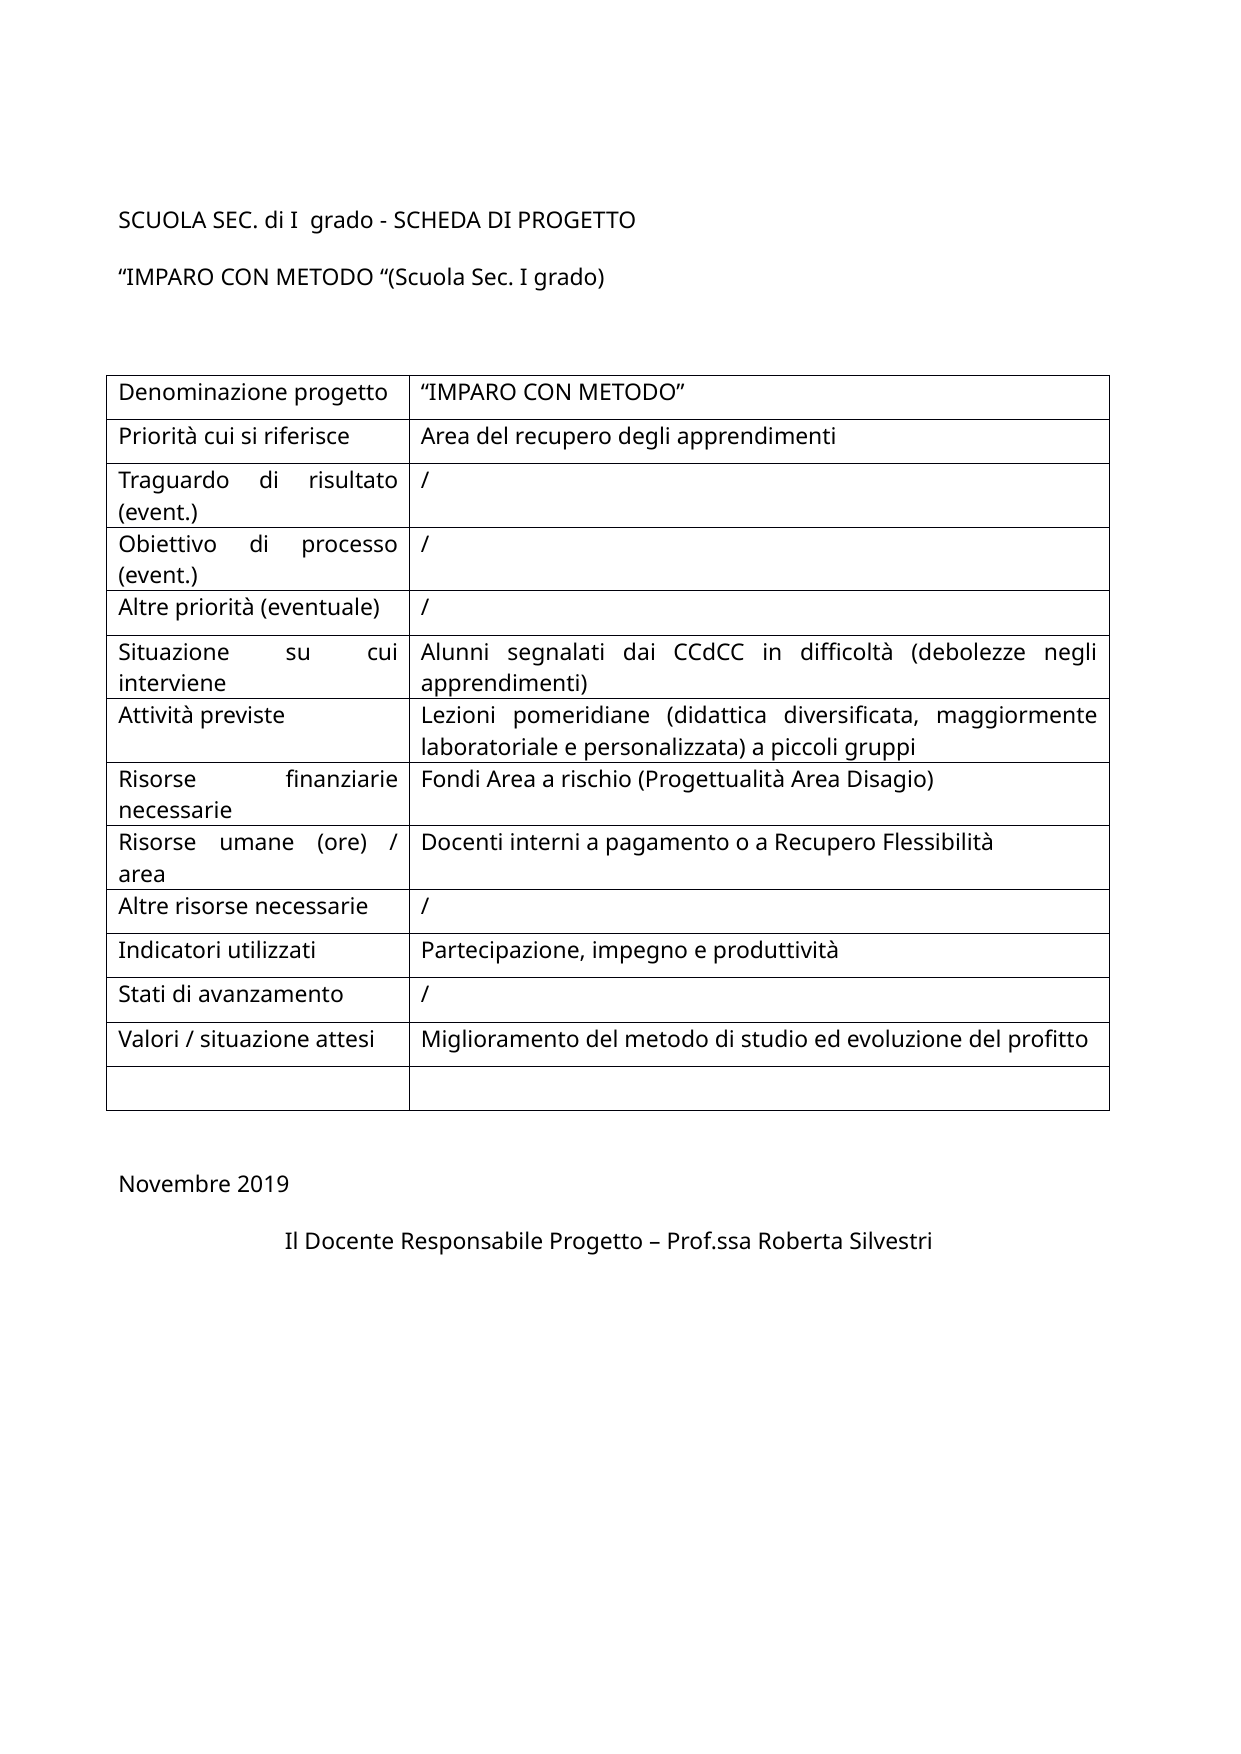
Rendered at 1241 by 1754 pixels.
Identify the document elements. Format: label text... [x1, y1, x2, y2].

table_cell Fondi Area a rischio (Progettualità Area Disagio) [410, 763, 1109, 825]
table_cell Traguardo di risultato (event.) [107, 464, 409, 527]
table_cell Miglioramento del metodo di studio ed evoluzione del profitto [410, 1023, 1109, 1066]
table_header “IMPARO CON METODO” [410, 376, 1109, 419]
table_cell / [410, 464, 1109, 527]
table_cell Docenti interni a pagamento o a Recupero Flessibilità [410, 826, 1109, 889]
table_cell Indicatori utilizzati [107, 934, 409, 977]
text SCUOLA SEC. di I grado - SCHEDA DI PROGETTO [118, 204, 1122, 236]
table_cell Risorse umane (ore) / area [107, 826, 409, 889]
table_cell Stati di avanzamento [107, 978, 409, 1022]
table_cell Valori / situazione attesi [107, 1023, 409, 1066]
table_cell / [410, 978, 1109, 1022]
table_header Denominazione progetto [107, 376, 409, 419]
table_cell [107, 1067, 409, 1110]
table_cell Obiettivo di processo (event.) [107, 528, 409, 590]
table_cell / [410, 890, 1109, 933]
table_cell Altre priorità (eventuale) [107, 591, 409, 634]
table_cell [410, 1067, 1109, 1110]
text “IMPARO CON METODO “(Scuola Sec. I grado) [118, 261, 1122, 292]
table_cell Attività previste [107, 699, 409, 762]
table_cell Partecipazione, impegno e produttività [410, 934, 1109, 977]
table_cell Risorse finanziarie necessarie [107, 763, 409, 825]
table_cell / [410, 591, 1109, 634]
text Novembre 2019 [118, 1168, 1122, 1199]
table_cell Priorità cui si riferisce [107, 420, 409, 463]
table_cell Lezioni pomeridiane (didattica diversificata, maggiormente laboratoriale e personalizzata) a piccoli gruppi [410, 699, 1109, 762]
table_cell / [410, 528, 1109, 590]
table_cell Altre risorse necessarie [107, 890, 409, 933]
text Il Docente Responsabile Progetto – Prof.ssa Roberta Silvestri [118, 1225, 1122, 1256]
table_cell Area del recupero degli apprendimenti [410, 420, 1109, 463]
table_cell Situazione su cui interviene [107, 636, 409, 698]
table_cell Alunni segnalati dai CCdCC in difficoltà (debolezze negli apprendimenti) [410, 636, 1109, 698]
